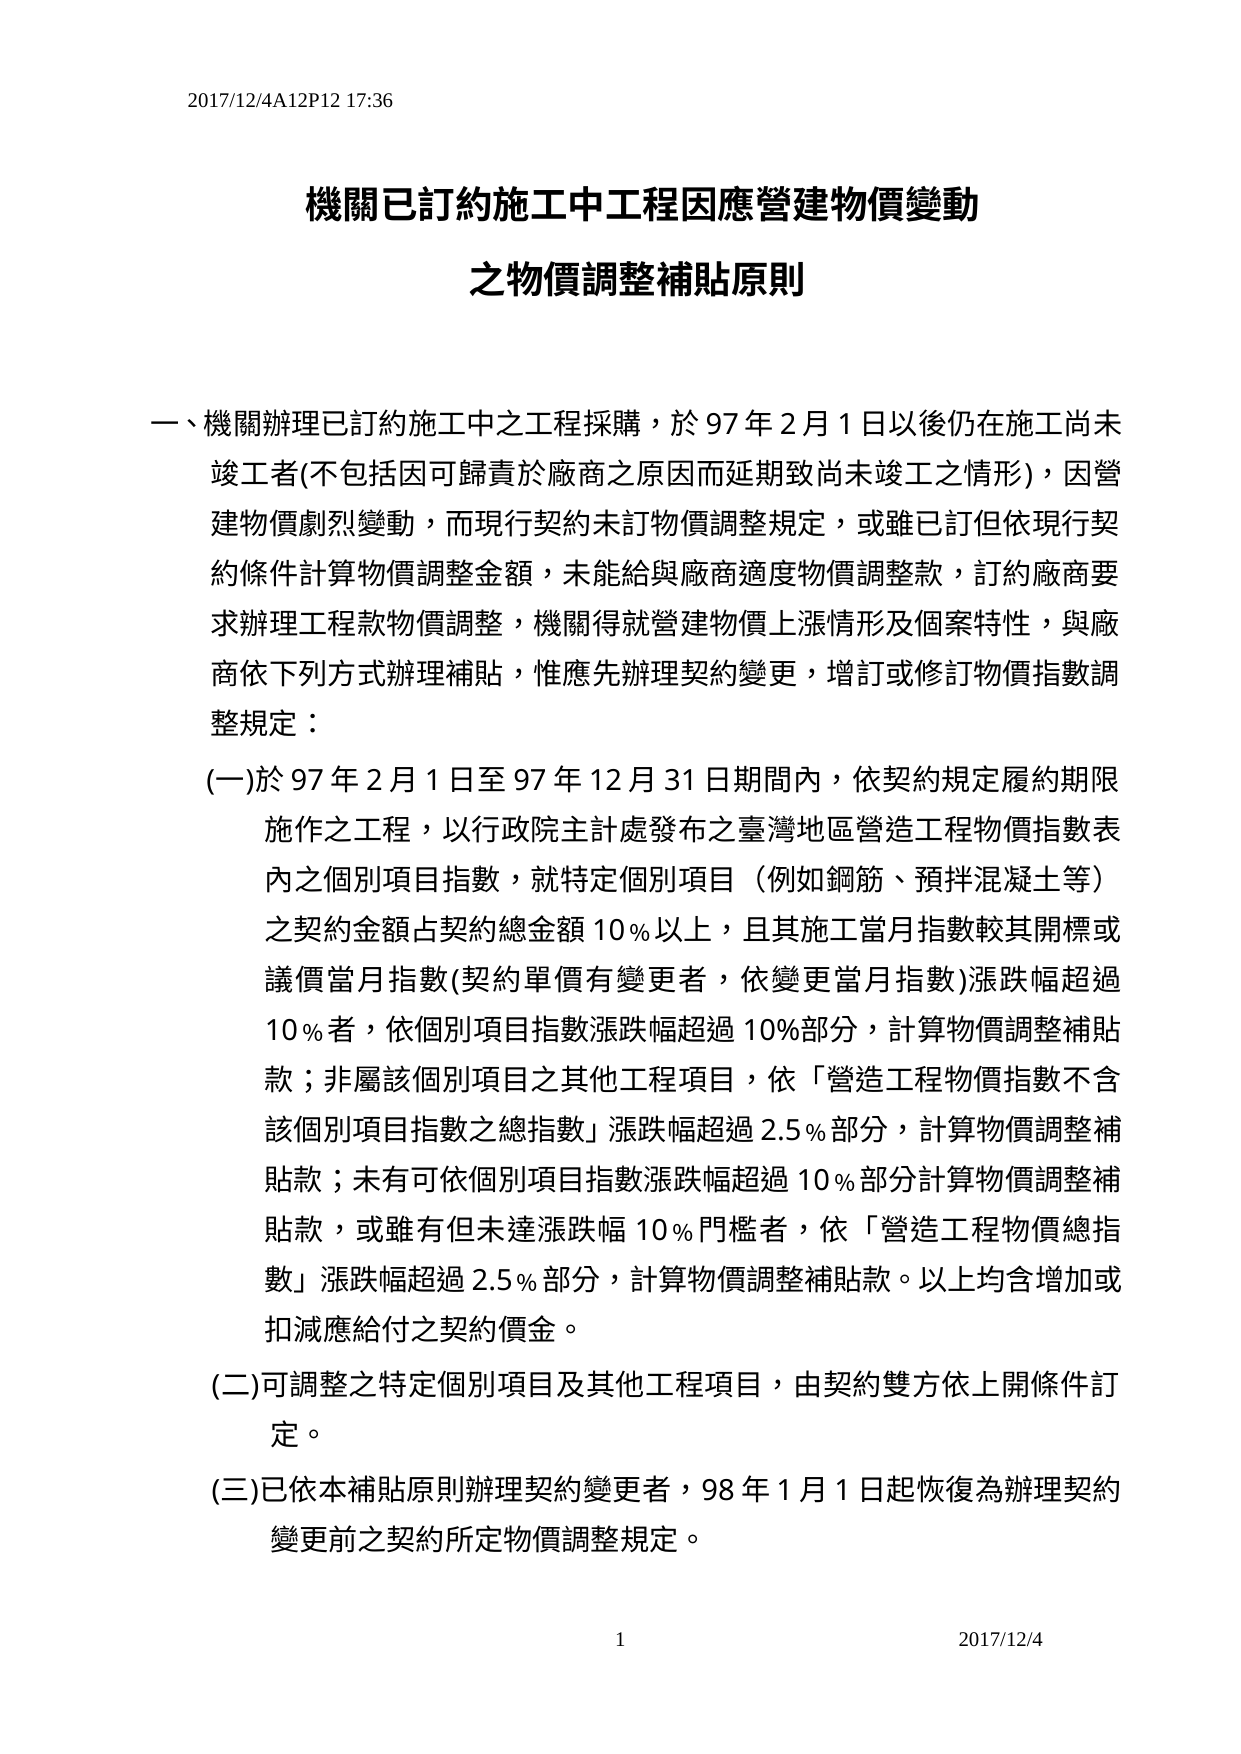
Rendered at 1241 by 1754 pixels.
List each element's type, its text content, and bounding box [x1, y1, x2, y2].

table_header 機關已訂約施工中工程因應營建物價變動 之物價調整補貼原則 一、機關辦理已訂約施工中之工程採購，於97年2月1日以後仍在施工尚未竣工者(不包括因可歸責於廠商之原因而延期致尚未竣工之情形)，因營建物價劇烈變動，而現行契約未訂物價調整規定，或雖已訂但依現行契約條件計算物價調整金額，未能給與廠商適度物價調整款，訂約廠商要求辦理工程款物價調整，機關得就營建物價上漲情形及個案特性，與廠商依下列方式辦理補貼，惟應先辦理契約變更，增訂或修訂物價指數調整規定： (一)於97年2月1日至97年12月31日期間內，依契約規定履約期限施作之工程，以行政院主計處發布之臺灣地區營造工程物價指數表內之個別項目指數，就特定個別項目（例如鋼筋、預拌混凝土等）之契約金額占契約總金額10﹪以上，且其施工當月指數較其開標或議價當月指數(契約單價有變更者，依變更當月指數)漲跌幅超過10﹪者，依個別項目指數漲跌幅超過10%部分，計算物價調整補貼款；非屬該個別項目之其他工程項目，依「營造工程物價指數不含該個別項目指數之總指數」漲跌幅超過2.5﹪部分，計算物價調整補貼款；未有可依個別項目指數漲跌幅超過10﹪部分計算物價調整補貼款，或雖有但未達漲跌幅10﹪門檻者，依「營造工程物價總指數」漲跌幅超過2.5﹪部分，計算物價調整補貼款。以上均含增加或扣減應給付之契約價金。 (二)可調整之特定個別項目及其他工程項目，由契約雙方依上開條件訂定。 (三)已依本補貼原則辦理契約變更者，98年1月1日起恢復為辦理契約變更前之契約所定物價調整規定。 [150, 165, 1125, 1560]
